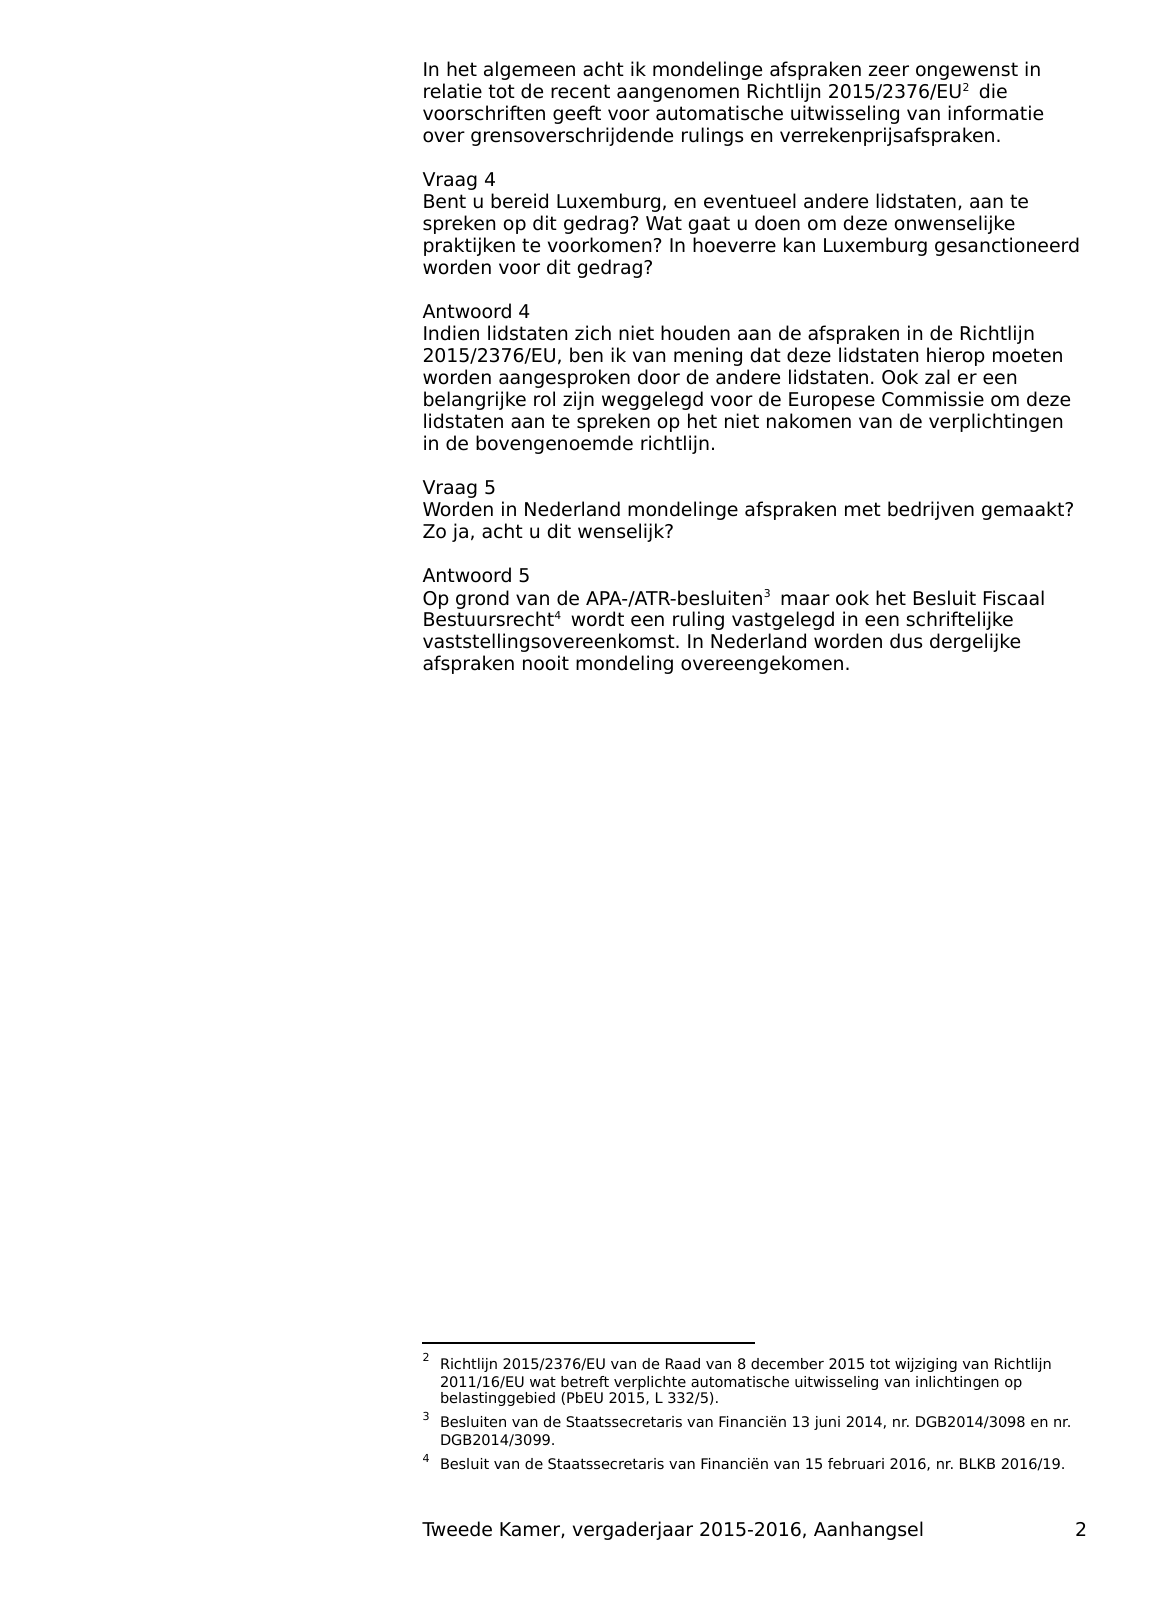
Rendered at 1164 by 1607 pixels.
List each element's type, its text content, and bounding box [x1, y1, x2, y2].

text Richtlijn 2015/2376/EU van de Raad van 8 december 2015 tot wijziging van Richtlijn 2011/16/EU wat betreft verplichte automatische uitwisseling van inlichtingen op belastinggebied (PbEU 2015, L 332/5). [422, 1352, 1087, 1407]
text Op grond van de APA-/ATR-besluiten maar ook het Besluit Fiscaal Bestuursrecht wordt een ruling vastgelegd in een schriftelijke vaststellingsovereenkomst. In Nederland worden dus dergelijke afspraken nooit mondeling overeengekomen. [422, 587, 1087, 675]
text In het algemeen acht ik mondelinge afspraken zeer ongewenst in relatie tot de recent aangenomen Richtlijn 2015/2376/EU die voorschriften geeft voor automatische uitwisseling van informatie over grensoverschrijdende rulings en verrekenprijsafspraken. [422, 59, 1087, 147]
text Indien lidstaten zich niet houden aan de afspraken in de Richtlijn 2015/2376/EU, ben ik van mening dat deze lidstaten hierop moeten worden aangesproken door de andere lidstaten. Ook zal er een belangrijke rol zijn weggelegd voor de Europese Commissie om deze lidstaten aan te spreken op het niet nakomen van de verplichtingen in de bovengenoemde richtlijn. [422, 323, 1087, 455]
text Bent u bereid Luxemburg, en eventueel andere lidstaten, aan te spreken op dit gedrag? Wat gaat u doen om deze onwenselijke praktijken te voorkomen? In hoeverre kan Luxemburg gesanctioneerd worden voor dit gedrag? [422, 191, 1087, 279]
text Besluit van de Staatssecretaris van Financiën van 15 februari 2016, nr. BLKB 2016/19. [422, 1452, 1087, 1474]
text Besluiten van de Staatssecretaris van Financiën 13 juni 2014, nr. DGB2014/3098 en nr. DGB2014/3099. [422, 1410, 1087, 1449]
text Antwoord 5 [422, 565, 1087, 587]
text Worden in Nederland mondelinge afspraken met bedrijven gemaakt? Zo ja, acht u dit wenselijk? [422, 499, 1087, 543]
text Vraag 5 [422, 477, 1087, 499]
text Antwoord 4 [422, 301, 1087, 323]
text Vraag 4 [422, 169, 1087, 191]
